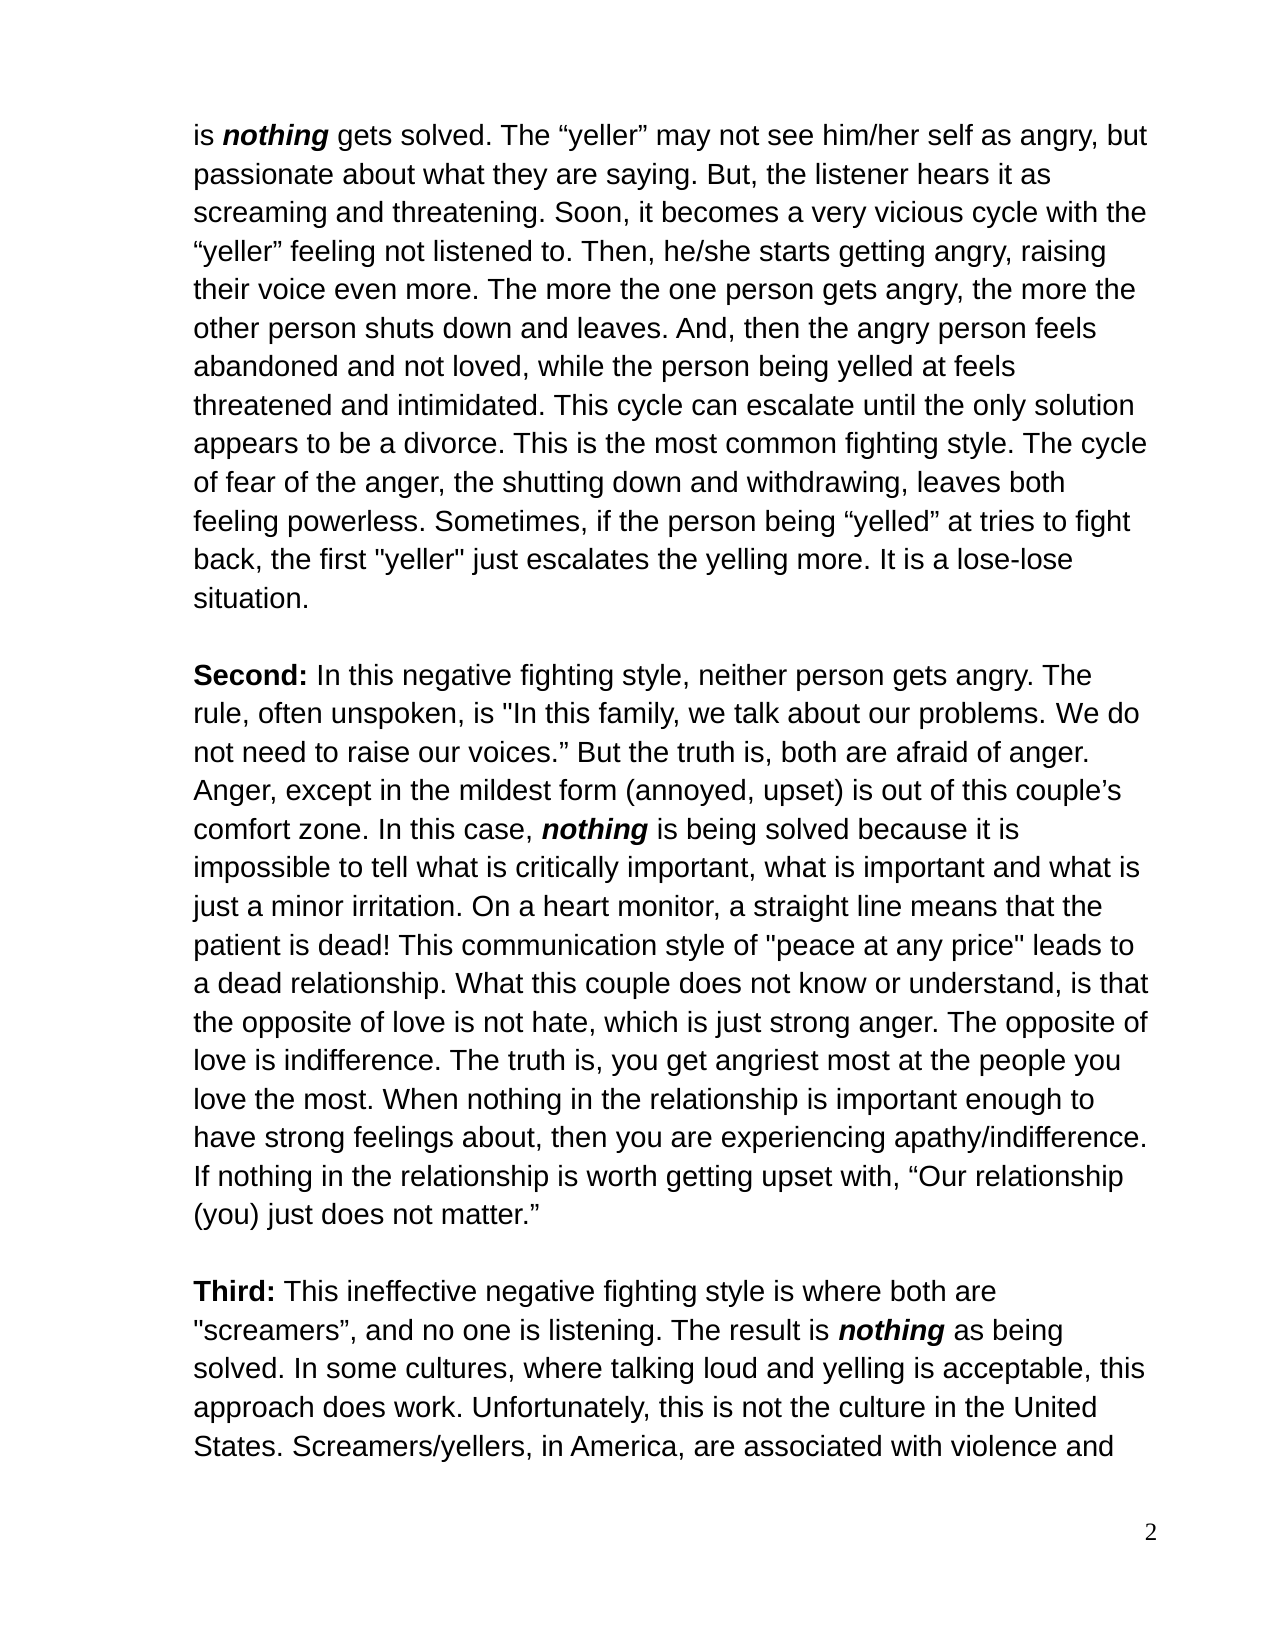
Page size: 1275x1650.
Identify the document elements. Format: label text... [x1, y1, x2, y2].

text Third: This ineffective negative fighting style is where both are "screamers”, and no one is listening. The result is nothing as being solved. In some cultures, where talking loud and yelling is acceptable, this approach does work. Unfortunately, this is not the culture in the United States. Screamers/yellers, in America, are associated with violence and [193, 1274, 1157, 1462]
text Second: In this negative fighting style, neither person gets angry. The rule, often unspoken, is "In this family, we talk about our problems. We do not need to raise our voices.” But the truth is, both are afraid of anger. Anger, except in the mildest form (annoyed, upset) is out of this couple’s comfort zone. In this case, nothing is being solved because it is impossible to tell what is critically important, what is important and what is just a minor irritation. On a heart monitor, a straight line means that the patient is dead! This communication style of "peace at any price" leads to a dead relationship. What this couple does not know or understand, is that the opposite of love is not hate, which is just strong anger. The opposite of love is indifference. The truth is, you get angriest most at the people you love the most. When nothing in the relationship is important enough to have strong feelings about, then you are experiencing apathy/indifference. If nothing in the relationship is worth getting upset with, “Our relationship (you) just does not matter.” [193, 658, 1157, 1231]
text is nothing gets solved. The “yeller” may not see him/her self as angry, but passionate about what they are saying. But, the listener hears it as screaming and threatening. Soon, it becomes a very vicious cycle with the “yeller” feeling not listened to. Then, he/she starts getting angry, raising their voice even more. The more the one person gets angry, the more the other person shuts down and leaves. And, then the angry person feels abandoned and not loved, while the person being yelled at feels threatened and intimidated. This cycle can escalate until the only solution appears to be a divorce. This is the most common fighting style. The cycle of fear of the anger, the shutting down and withdrawing, leaves both feeling powerless. Sometimes, if the person being “yelled” at tries to fight back, the first "yeller" just escalates the yelling more. It is a lose-lose situation. [193, 118, 1157, 614]
